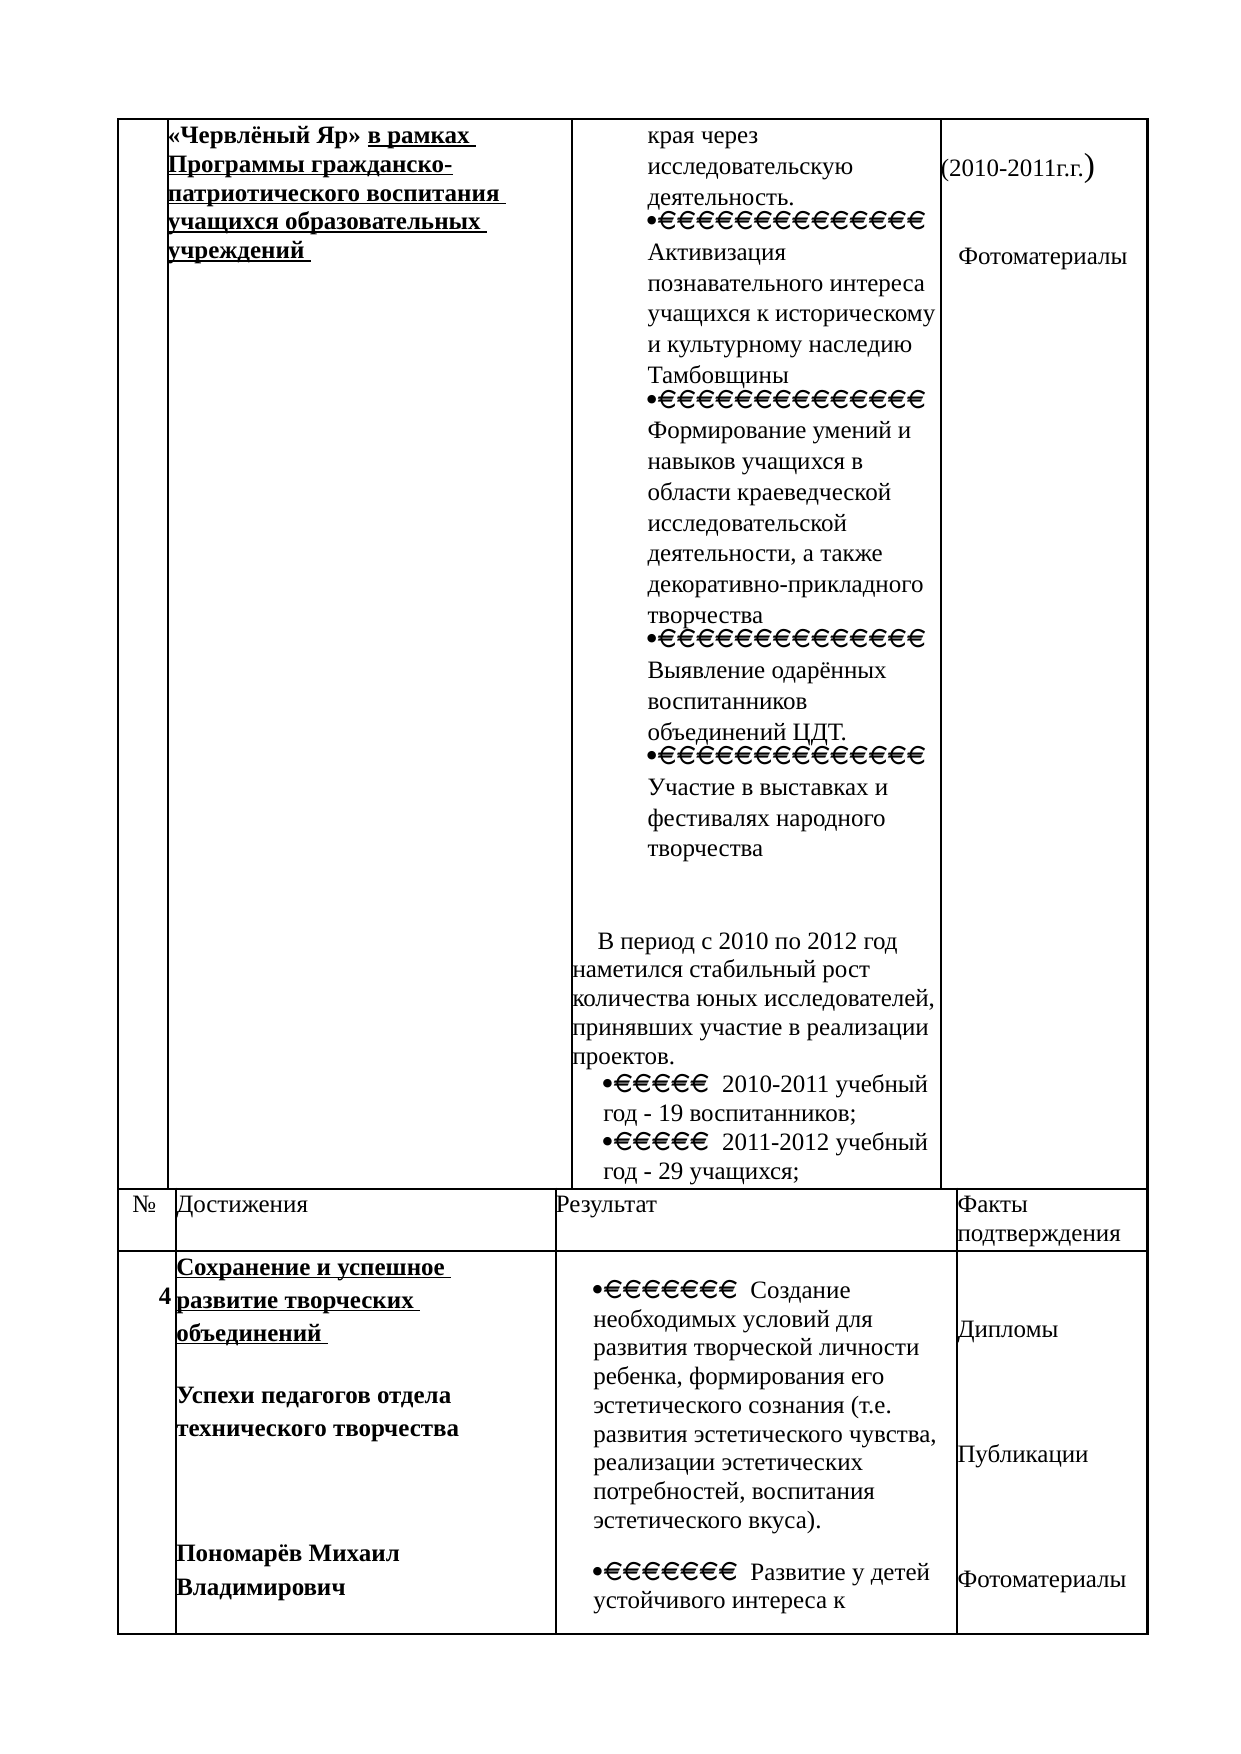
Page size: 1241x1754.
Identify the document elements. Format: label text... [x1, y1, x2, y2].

table_cell [119, 120, 167, 1187]
table_cell края через исследовательскую деятельность. · Активизация познавательного интереса учащихся к историческому и культурному наследию Тамбовщины · Формирование умений и навыков учащихся в области краеведческой исследовательской деятельности, а также декоративно-прикладного творчества · Выявление одарённых воспитанников объединений ЦДТ. · Участие в выставках и фестивалях народного творчества В период с 2010 по 2012 год наметился стабильный рост количества юных исследователей, принявших участие в реализации проектов. · 2010-2011 учебный год - 19 воспитанников; · 2011-2012 учебный год - 29 учащихся; [573, 120, 940, 1187]
table_cell Факты подтверждения [958, 1190, 1146, 1250]
table_cell Достижения [177, 1190, 555, 1250]
table_cell · Создание необходимых условий для развития творческой личности ребенка, формирования его эстетического сознания (т.е. развития эстетического чувства, реализации эстетических потребностей, воспитания эстетического вкуса). · Развитие у детей устойчивого интереса к [557, 1252, 956, 1633]
table_cell Результат [557, 1190, 956, 1250]
table_cell Сохранение и успешное развитие творческих объединений Успехи педагогов отдела технического творчества Пономарёв Михаил Владимирович [177, 1252, 555, 1633]
table_cell Дипломы Публикации Фотоматериалы [958, 1252, 1146, 1633]
table_cell (2010-2011г.г.) Фотоматериалы [942, 120, 1146, 1187]
table_cell № [119, 1190, 175, 1250]
table_cell 4 [119, 1252, 175, 1633]
table_cell «Червлёный Яр» в рамках Программы гражданско-патриотического воспитания учащихся образовательных учреждений [169, 120, 571, 1187]
